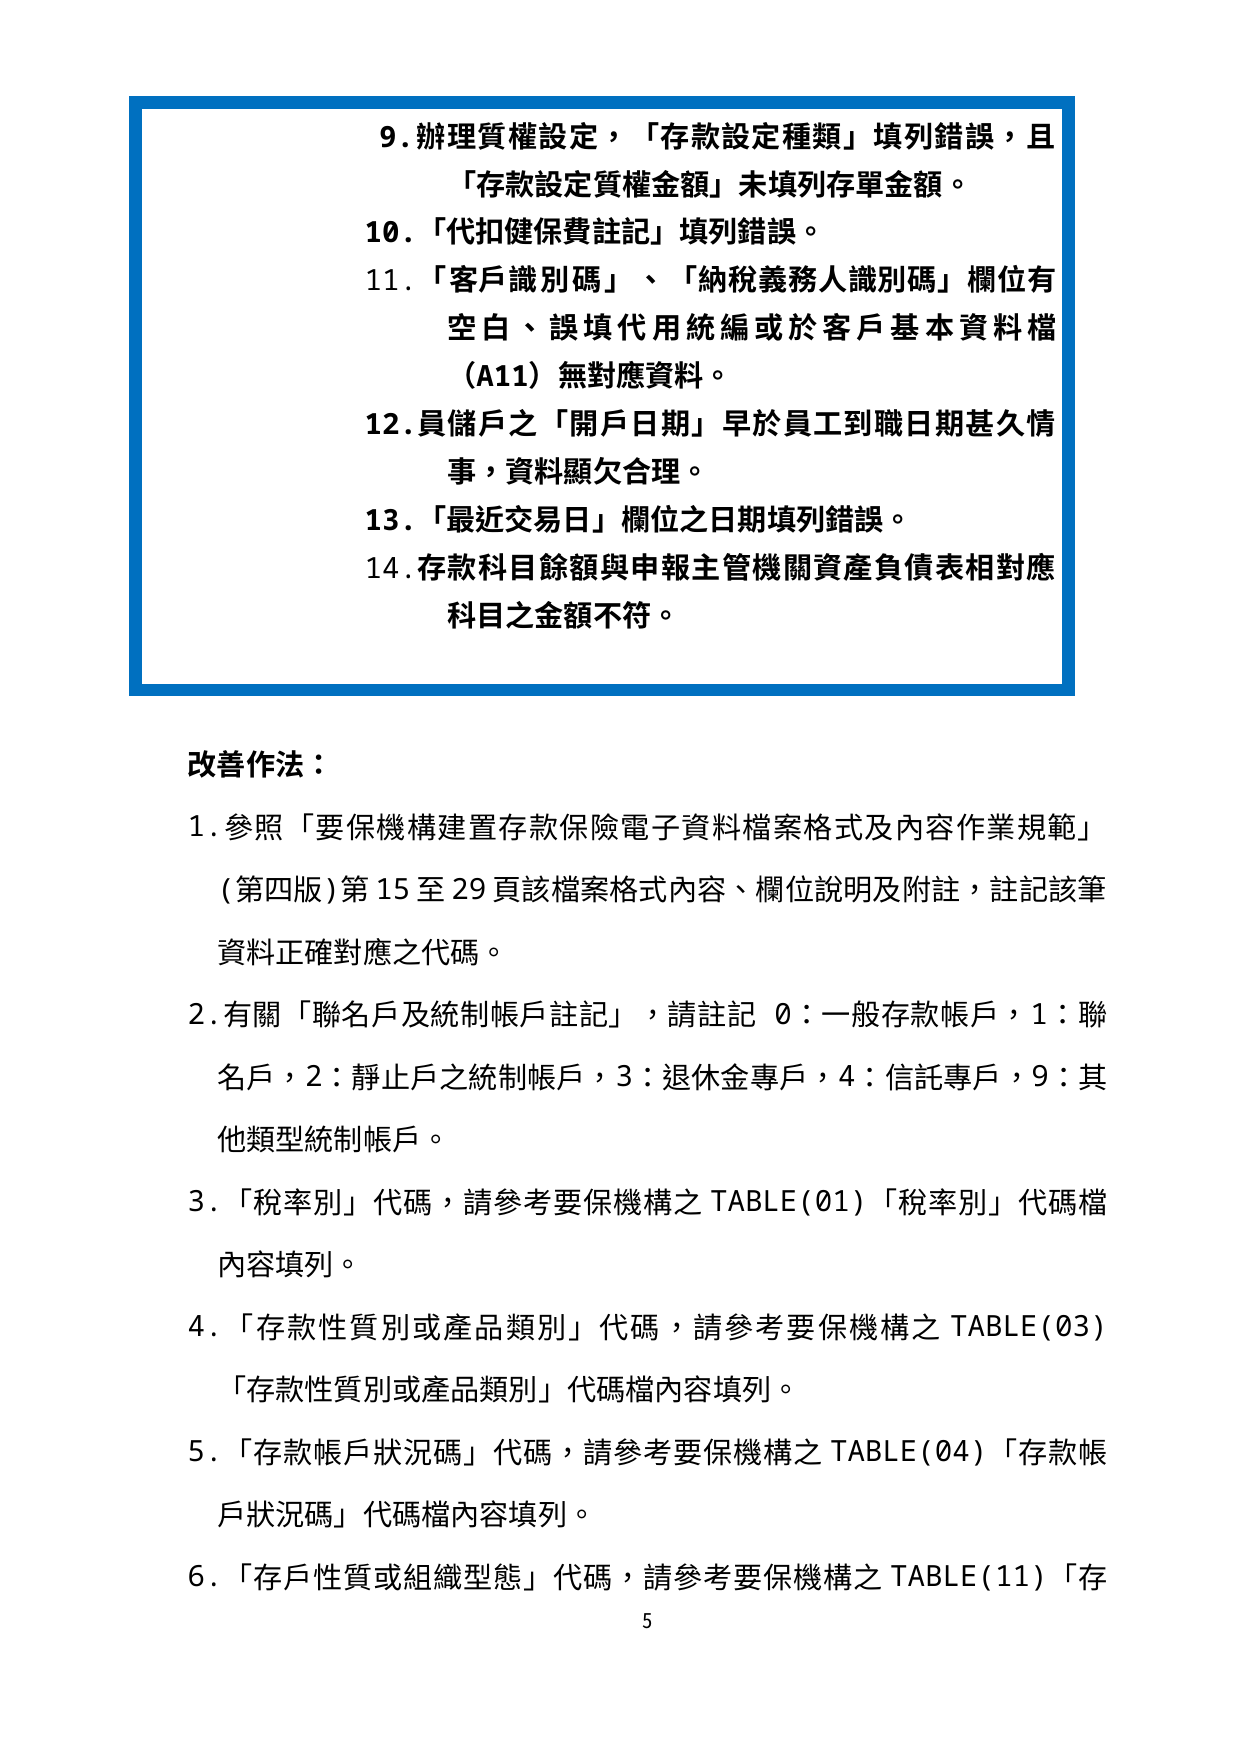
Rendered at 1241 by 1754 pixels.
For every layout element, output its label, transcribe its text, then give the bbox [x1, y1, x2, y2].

text 4.「存款性質別或產品類別」代碼，請參考要保機構之TABLE(03)「存款性質別或產品類別」代碼檔內容填列。 [187, 1284, 1107, 1409]
text 3.「稅率別」代碼，請參考要保機構之TABLE(01)「稅率別」代碼檔內容填列。 [187, 1159, 1107, 1284]
text 2.有關「聯名戶及統制帳戶註記」，請註記 0：一般存款帳戶，1：聯名戶，2：靜止戶之統制帳戶，3：退休金專戶，4：信託專戶，9：其他類型統制帳戶。 [187, 971, 1107, 1159]
text 1.參照「要保機構建置存款保險電子資料檔案格式及內容作業規範」(第四版)第15至29頁該檔案格式內容、欄位說明及附註，註記該筆資料正確對應之代碼。 [187, 784, 1107, 971]
text 6.「存戶性質或組織型態」代碼，請參考要保機構之TABLE(11)「存 [187, 1534, 1107, 1596]
text 改善作法： [187, 721, 1107, 784]
text 5.「存款帳戶狀況碼」代碼，請參考要保機構之TABLE(04)「存款帳戶狀況碼」代碼檔內容填列。 [187, 1409, 1107, 1534]
table_header 態樣三：存摺存款檔(A21)、存單存款檔(A22)及支票存款檔(A23)有下列缺失，影響存款歸戶或代扣二代健保補充保險費金額正確性： 對聯名戶、靜止戶、退休金專戶、信託專戶，有未於「聯名戶及統制帳戶註記」欄位註記“1”（ 聯名戶）、“2”(靜止戶)、“3”(退休金專戶)、“4”(信託專戶)或註記錯誤之情形。 「存款性質別或產品類別」代碼於存款性質別或產品類別代碼檔(T03)無對應資料。 「稅率別」於稅率別代碼檔（T01）無對應資料。 「存款帳戶狀況碼」與客戶基本資料檔之「客戶狀態碼」註記不一致。 「存戶性質或組織型態」代碼填列錯誤。 「要保項目存款註記」填列錯誤。 綜合存款戶之定期存款，其「存款帳號」欄位均未填列綜存之活期存款帳號，並將定期存款之帳號填列於「存單號碼/綜存之定期性存款帳號或序號」欄位。 屬存單質借者，「存款設定種類」誤填或未註記相關代碼，且於存款質借擔保品檔（A43）無對應資料。 辦理質權設定，「存款設定種類」填列錯誤，且「存款設定質權金額」未填列存單金額。 「代扣健保費註記」填列錯誤。 「客戶識別碼」、「納稅義務人識別碼」欄位有空白、誤填代用統編或於客戶基本資料檔（A11）無對應資料。 員儲戶之「開戶日期」早於員工到職日期甚久情事，資料顯欠合理。 「最近交易日」欄位之日期填列錯誤。 存款科目餘額與申報主管機關資產負債表相對應科目之金額不符。 [142, 109, 1062, 684]
